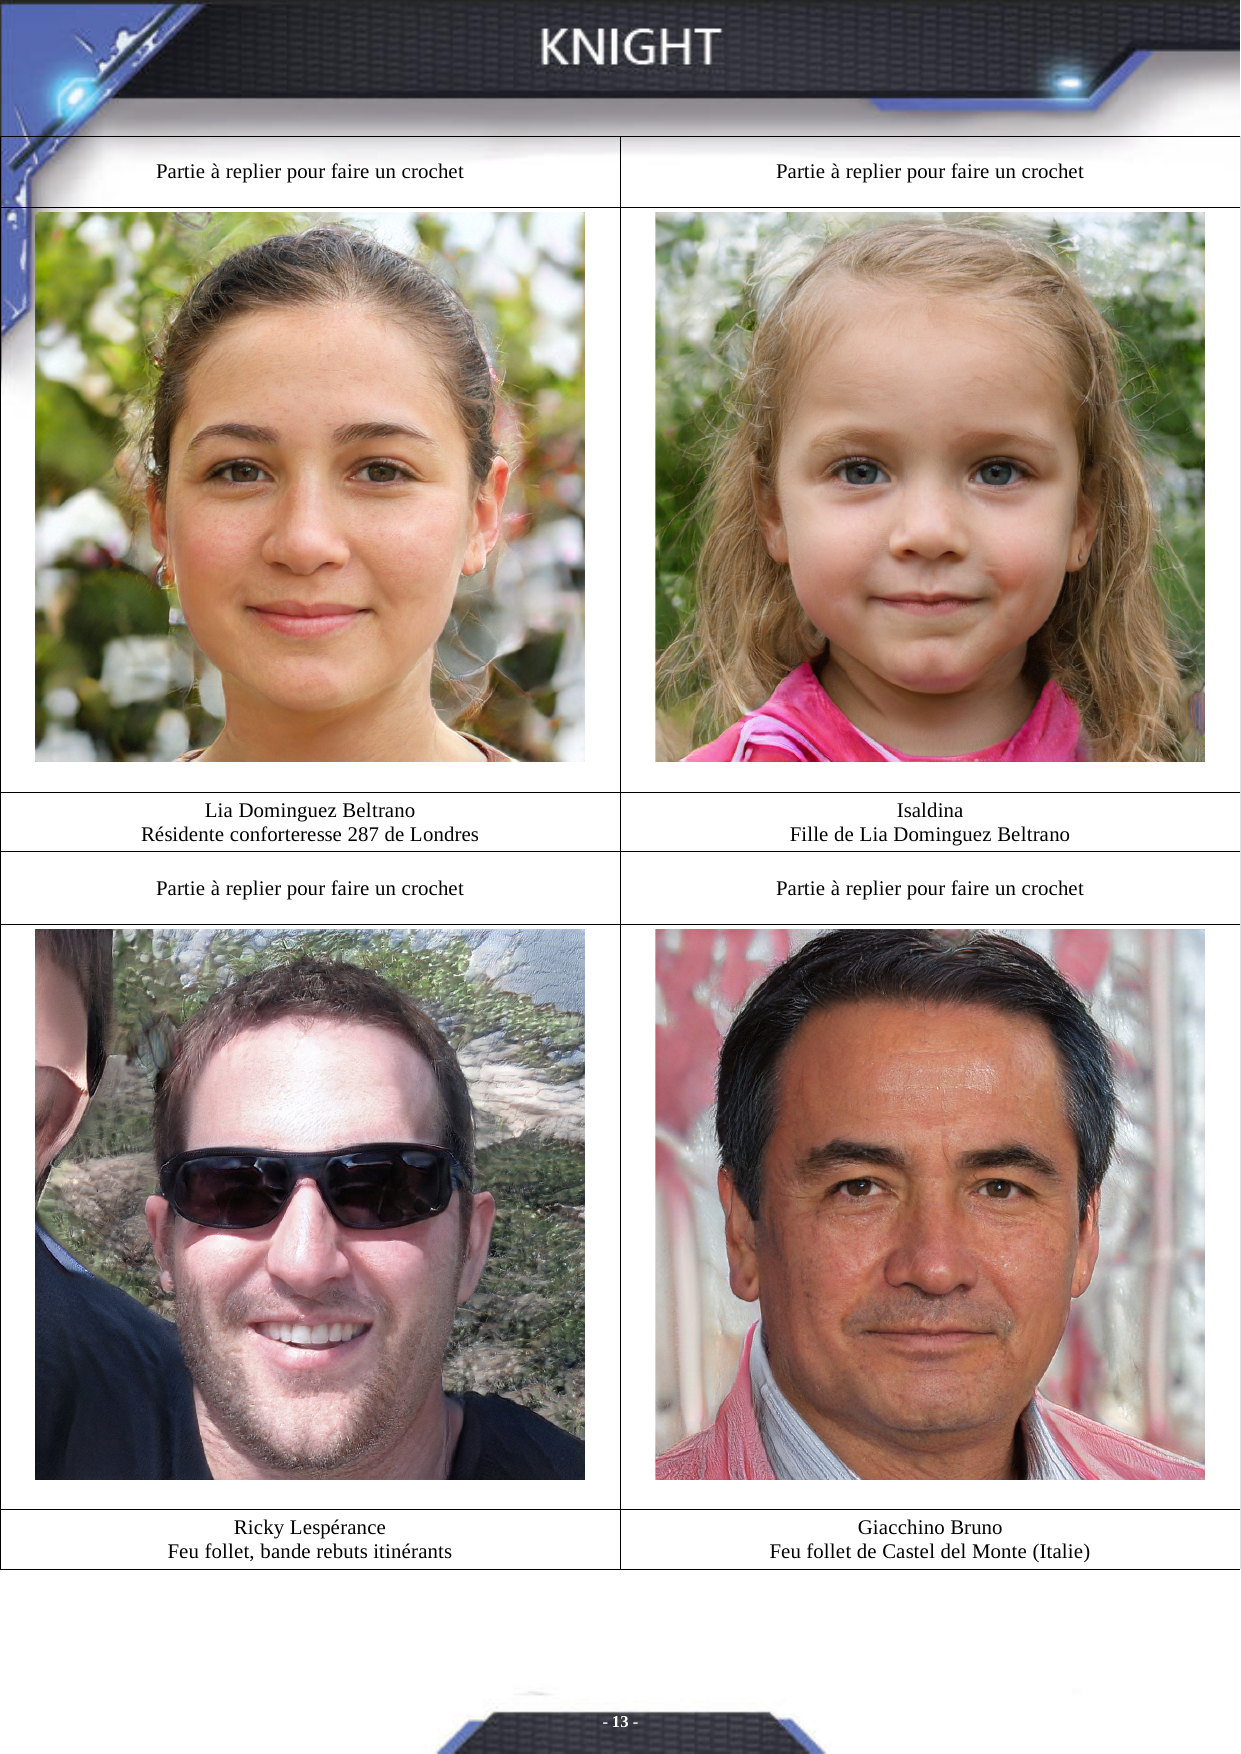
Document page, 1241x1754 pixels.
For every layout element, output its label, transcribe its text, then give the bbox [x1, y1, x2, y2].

table_cell Partie à replier pour faire un crochet [1, 852, 620, 924]
table_cell [621, 925, 1240, 929]
table_cell [621, 208, 1240, 212]
picture [621, 929, 1240, 1480]
table_cell Ricky Lespérance Feu follet, bande rebuts itinérants [1, 1510, 620, 1569]
table_cell Isaldina Fille de Lia Dominguez Beltrano [621, 793, 1240, 851]
table_cell [621, 213, 1240, 792]
table_cell Lia Dominguez Beltrano Résidente conforteresse 287 de Londres [1, 793, 620, 851]
picture [1, 212, 620, 762]
picture [1, 929, 620, 1480]
table_cell [1, 213, 620, 792]
table_header Partie à replier pour faire un crochet [621, 137, 1240, 207]
table_cell Partie à replier pour faire un crochet [621, 852, 1240, 924]
table_header Partie à replier pour faire un crochet [1, 137, 620, 207]
table_cell [1, 208, 620, 212]
table_cell [621, 930, 1240, 1509]
picture [621, 212, 1240, 762]
table_cell Giacchino Bruno Feu follet de Castel del Monte (Italie) [621, 1510, 1240, 1569]
table_cell [1, 925, 620, 929]
table_cell [1, 930, 620, 1509]
picture [0, 1569, 1241, 1754]
picture [0, 0, 1241, 136]
